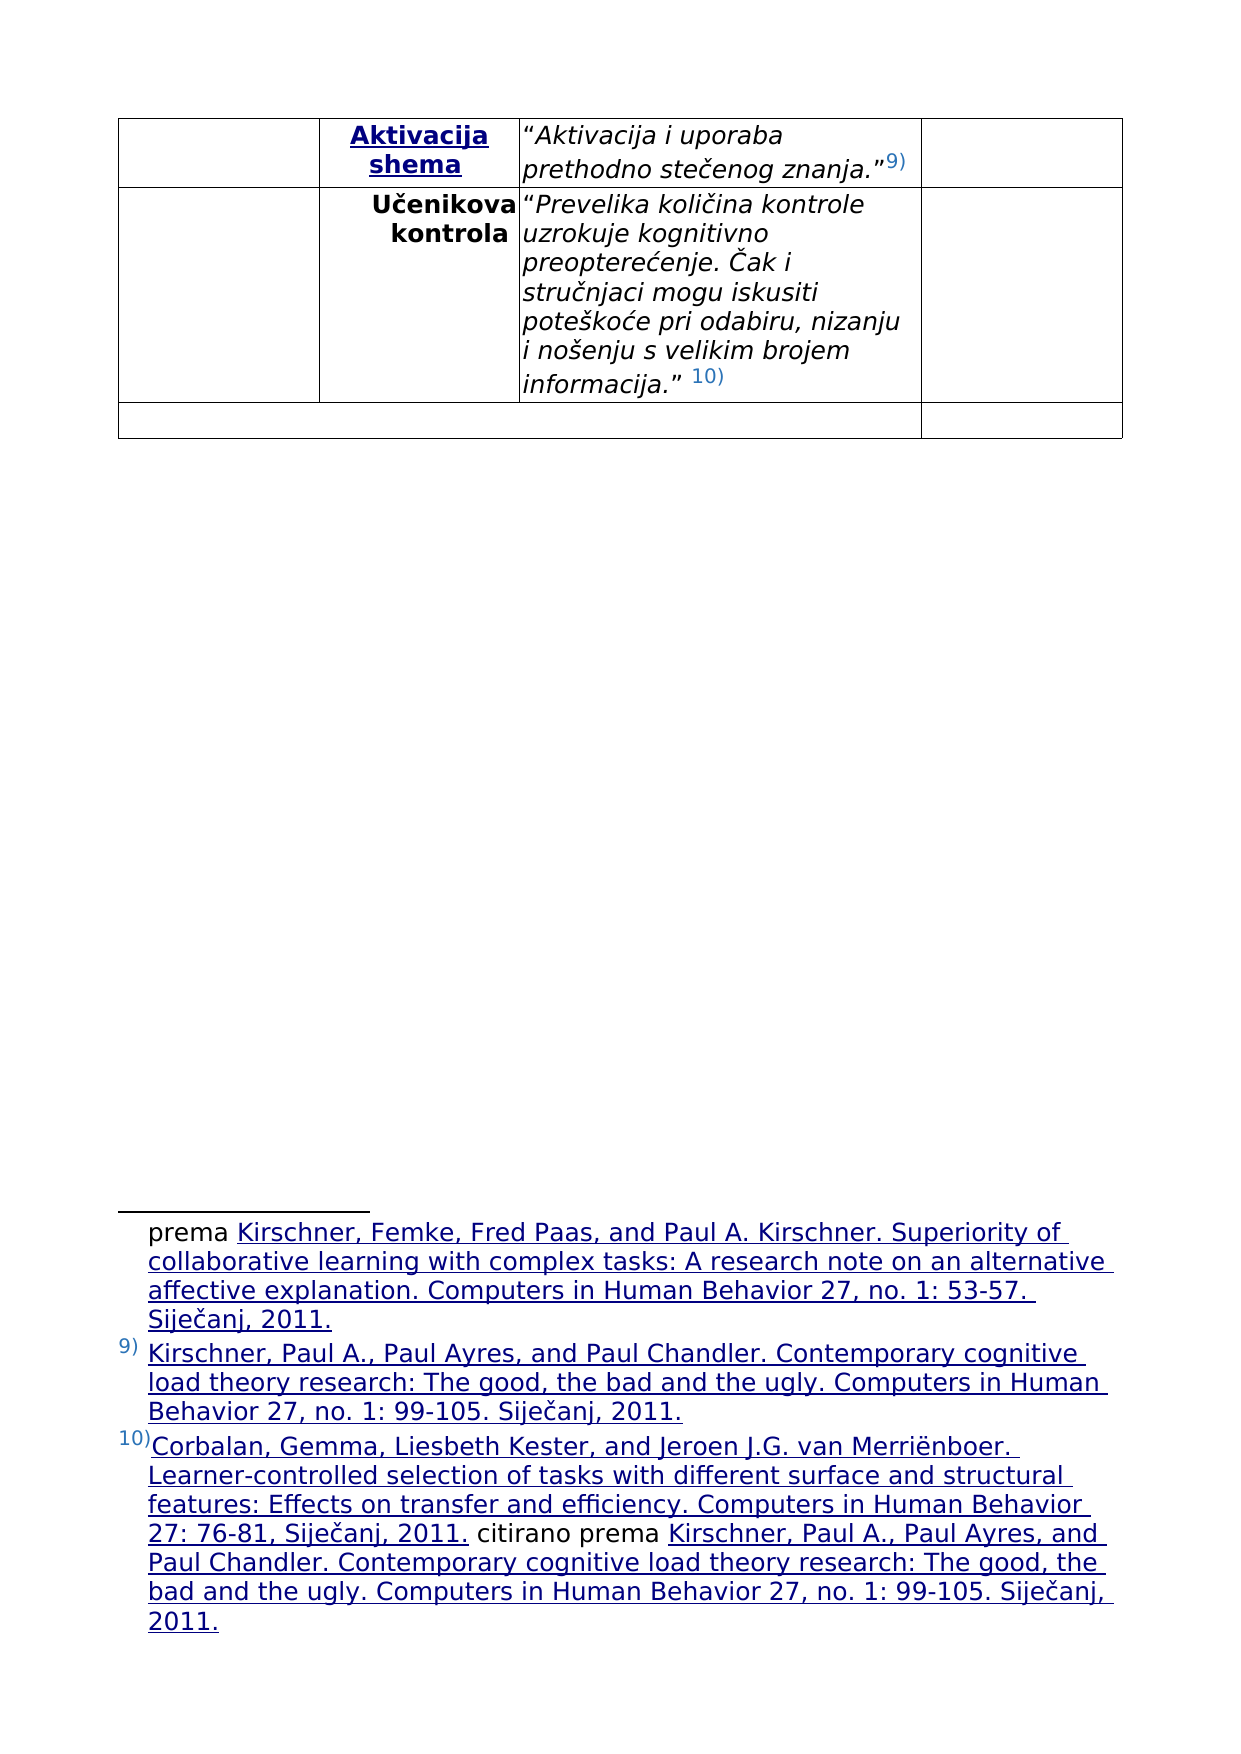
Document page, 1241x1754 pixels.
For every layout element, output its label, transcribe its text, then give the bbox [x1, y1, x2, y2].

table_cell Učenikova kontrola [320, 188, 519, 402]
table_cell [922, 188, 1122, 402]
table_cell [119, 403, 921, 437]
table_cell [922, 403, 1122, 437]
table_cell “Aktivacija i uporaba prethodno stečenog znanja.” [520, 119, 921, 187]
table_cell Aktivacija shema [320, 119, 519, 187]
table_cell [119, 188, 319, 402]
table_cell [119, 119, 319, 187]
table_cell [922, 119, 1122, 187]
table_cell “Prevelika količina kontrole uzrokuje kognitivno preopterećenje. Čak i stručnjaci mogu iskusiti poteškoće pri odabiru, nizanju i nošenju s velikim brojem informacija.” [520, 188, 921, 402]
